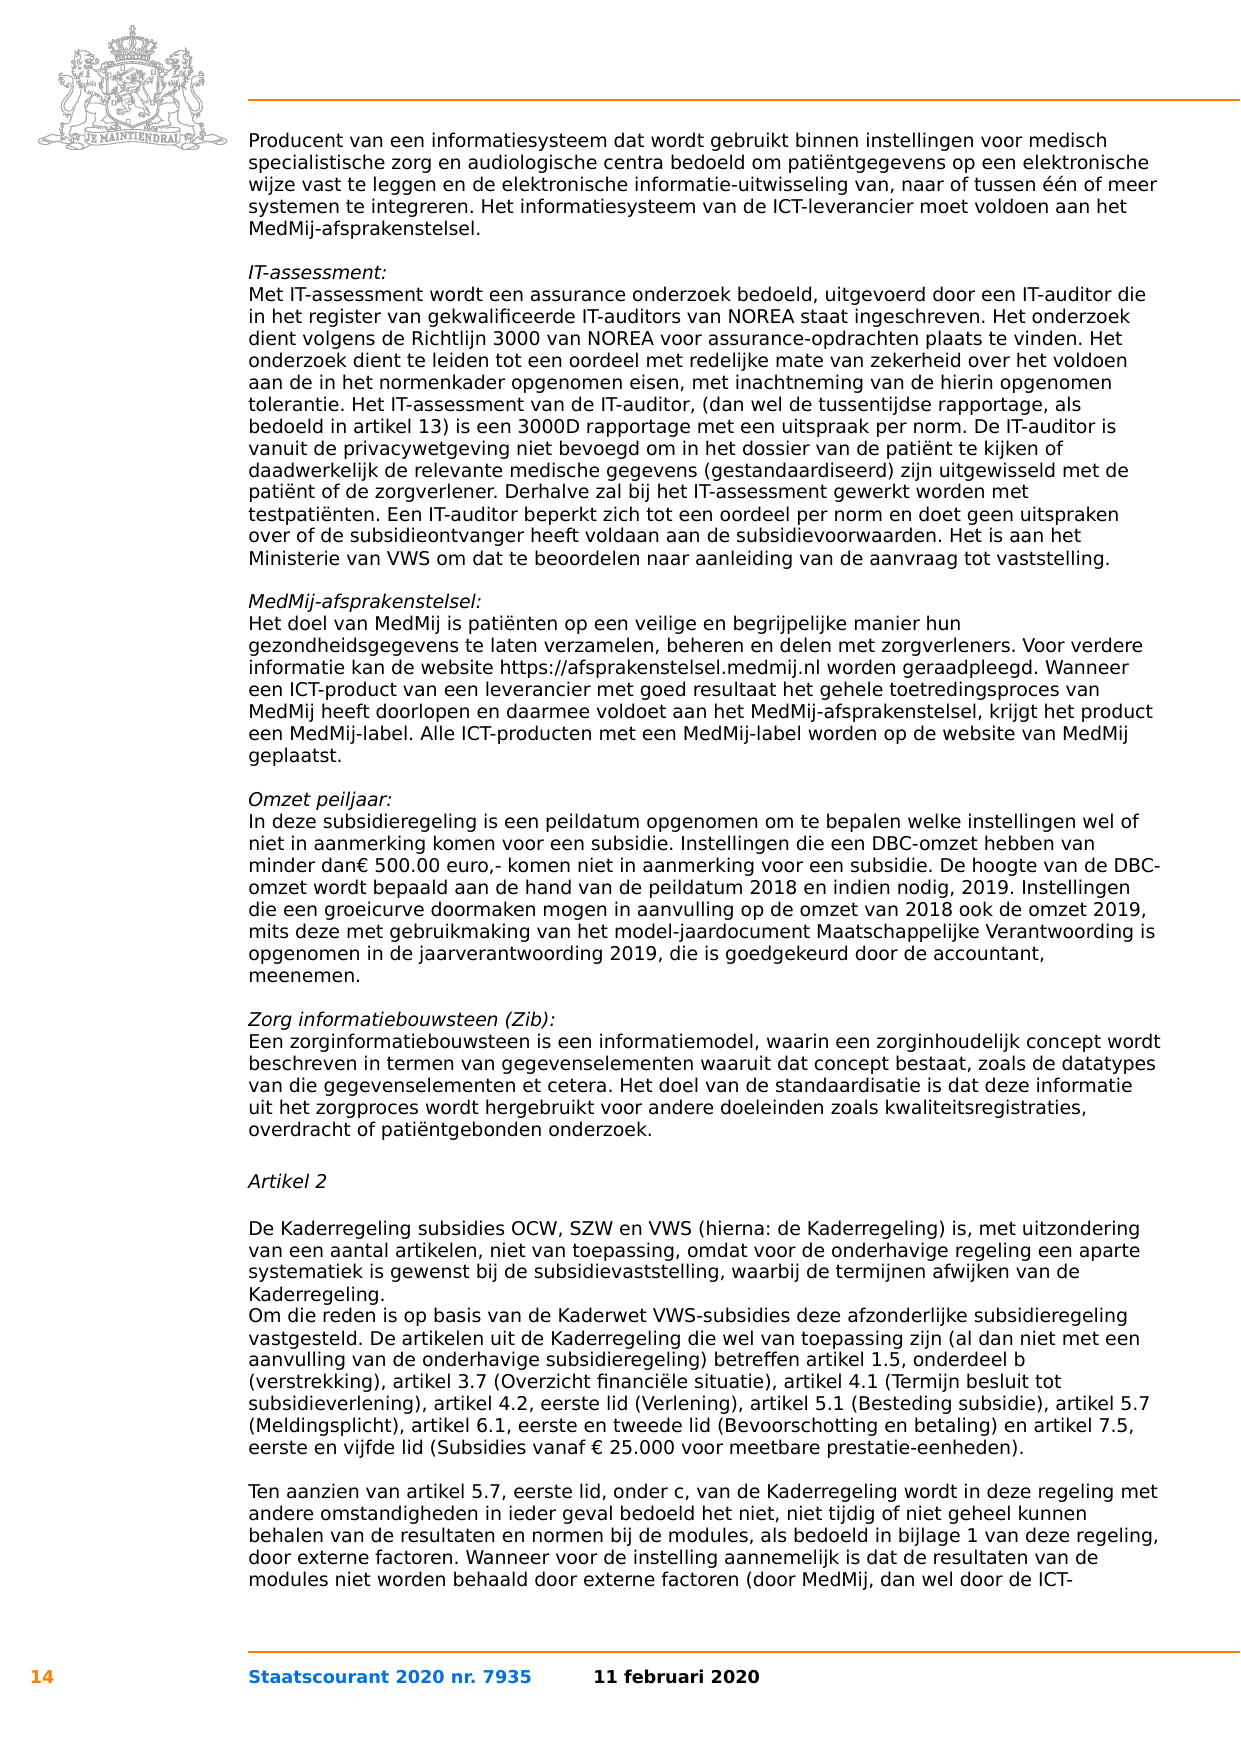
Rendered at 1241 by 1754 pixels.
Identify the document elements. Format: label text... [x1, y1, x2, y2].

text Producent van een informatiesysteem dat wordt gebruikt binnen instellingen voor medisch specialistische zorg en audiologische centra bedoeld om patiëntgegevens op een elektronische wijze vast te leggen en de elektronische informatie-uitwisseling van, naar of tussen één of meer systemen te integreren. Het informatiesysteem van de ICT-leverancier moet voldoen aan het MedMij-afsprakenstelsel. [248, 130, 1163, 240]
text MedMij-afsprakenstelsel: [248, 591, 1163, 613]
text Omzet peiljaar: [248, 789, 1163, 811]
subtitle Artikel 2 [248, 1171, 1163, 1192]
text Ten aanzien van artikel 5.7, eerste lid, onder c, van de Kaderregeling wordt in deze regeling met andere omstandigheden in ieder geval bedoeld het niet, niet tijdig of niet geheel kunnen behalen van de resultaten en normen bij de modules, als bedoeld in bijlage 1 van deze regeling, door externe factoren. Wanneer voor de instelling aannemelijk is dat de resultaten van de modules niet worden behaald door externe factoren (door MedMij, dan wel door de ICT- [248, 1481, 1163, 1591]
text Met IT-assessment wordt een assurance onderzoek bedoeld, uitgevoerd door een IT-auditor die in het register van gekwalificeerde IT-auditors van NOREA staat ingeschreven. Het onderzoek dient volgens de Richtlijn 3000 van NOREA voor assurance-opdrachten plaats te vinden. Het onderzoek dient te leiden tot een oordeel met redelijke mate van zekerheid over het voldoen aan de in het normenkader opgenomen eisen, met inachtneming van de hierin opgenomen tolerantie. Het IT-assessment van de IT-auditor, (dan wel de tussentijdse rapportage, als bedoeld in artikel 13) is een 3000D rapportage met een uitspraak per norm. De IT-auditor is vanuit de privacywetgeving niet bevoegd om in het dossier van de patiënt te kijken of daadwerkelijk de relevante medische gegevens (gestandaardiseerd) zijn uitgewisseld met de patiënt of de zorgverlener. Derhalve zal bij het IT-assessment gewerkt worden met testpatiënten. Een IT-auditor beperkt zich tot een oordeel per norm en doet geen uitspraken over of de subsidieontvanger heeft voldaan aan de subsidievoorwaarden. Het is aan het Ministerie van VWS om dat te beoordelen naar aanleiding van de aanvraag tot vaststelling. [248, 284, 1163, 569]
text Een zorginformatiebouwsteen is een informatiemodel, waarin een zorginhoudelijk concept wordt beschreven in termen van gegevenselementen waaruit dat concept bestaat, zoals de datatypes van die gegevenselementen et cetera. Het doel van de standaardisatie is dat deze informatie uit het zorgproces wordt hergebruikt voor andere doeleinden zoals kwaliteitsregistraties, overdracht of patiëntgebonden onderzoek. [248, 1031, 1163, 1141]
text Zorg informatiebouwsteen (Zib): [248, 1009, 1163, 1031]
picture [38, 25, 227, 150]
text IT-assessment: [248, 262, 1163, 284]
text Om die reden is op basis van de Kaderwet VWS-subsidies deze afzonderlijke subsidieregeling vastgesteld. De artikelen uit de Kaderregeling die wel van toepassing zijn (al dan niet met een aanvulling van de onderhavige subsidieregeling) betreffen artikel 1.5, onderdeel b (verstrekking), artikel 3.7 (Overzicht financiële situatie), artikel 4.1 (Termijn besluit tot subsidieverlening), artikel 4.2, eerste lid (Verlening), artikel 5.1 (Besteding subsidie), artikel 5.7 (Meldingsplicht), artikel 6.1, eerste en tweede lid (Bevoorschotting en betaling) en artikel 7.5, eerste en vijfde lid (Subsidies vanaf € 25.000 voor meetbare prestatie-eenheden). [248, 1305, 1163, 1459]
text In deze subsidieregeling is een peildatum opgenomen om te bepalen welke instellingen wel of niet in aanmerking komen voor een subsidie. Instellingen die een DBC-omzet hebben van minder dan€ 500.00 euro,- komen niet in aanmerking voor een subsidie. De hoogte van de DBC-omzet wordt bepaald aan de hand van de peildatum 2018 en indien nodig, 2019. Instellingen die een groeicurve doormaken mogen in aanvulling op de omzet van 2018 ook de omzet 2019, mits deze met gebruikmaking van het model-jaardocument Maatschappelijke Verantwoording is opgenomen in de jaarverantwoording 2019, die is goedgekeurd door de accountant, meenemen. [248, 811, 1163, 987]
text De Kaderregeling subsidies OCW, SZW en VWS (hierna: de Kaderregeling) is, met uitzondering van een aantal artikelen, niet van toepassing, omdat voor de onderhavige regeling een aparte systematiek is gewenst bij de subsidievaststelling, waarbij de termijnen afwijken van de Kaderregeling. [248, 1217, 1163, 1305]
text Het doel van MedMij is patiënten op een veilige en begrijpelijke manier hun gezondheidsgegevens te laten verzamelen, beheren en delen met zorgverleners. Voor verdere informatie kan de website https://afsprakenstelsel.medmij.nl worden geraadpleegd. Wanneer een ICT-product van een leverancier met goed resultaat het gehele toetredingsproces van MedMij heeft doorlopen en daarmee voldoet aan het MedMij-afsprakenstelsel, krijgt het product een MedMij-label. Alle ICT-producten met een MedMij-label worden op de website van MedMij geplaatst. [248, 613, 1163, 767]
